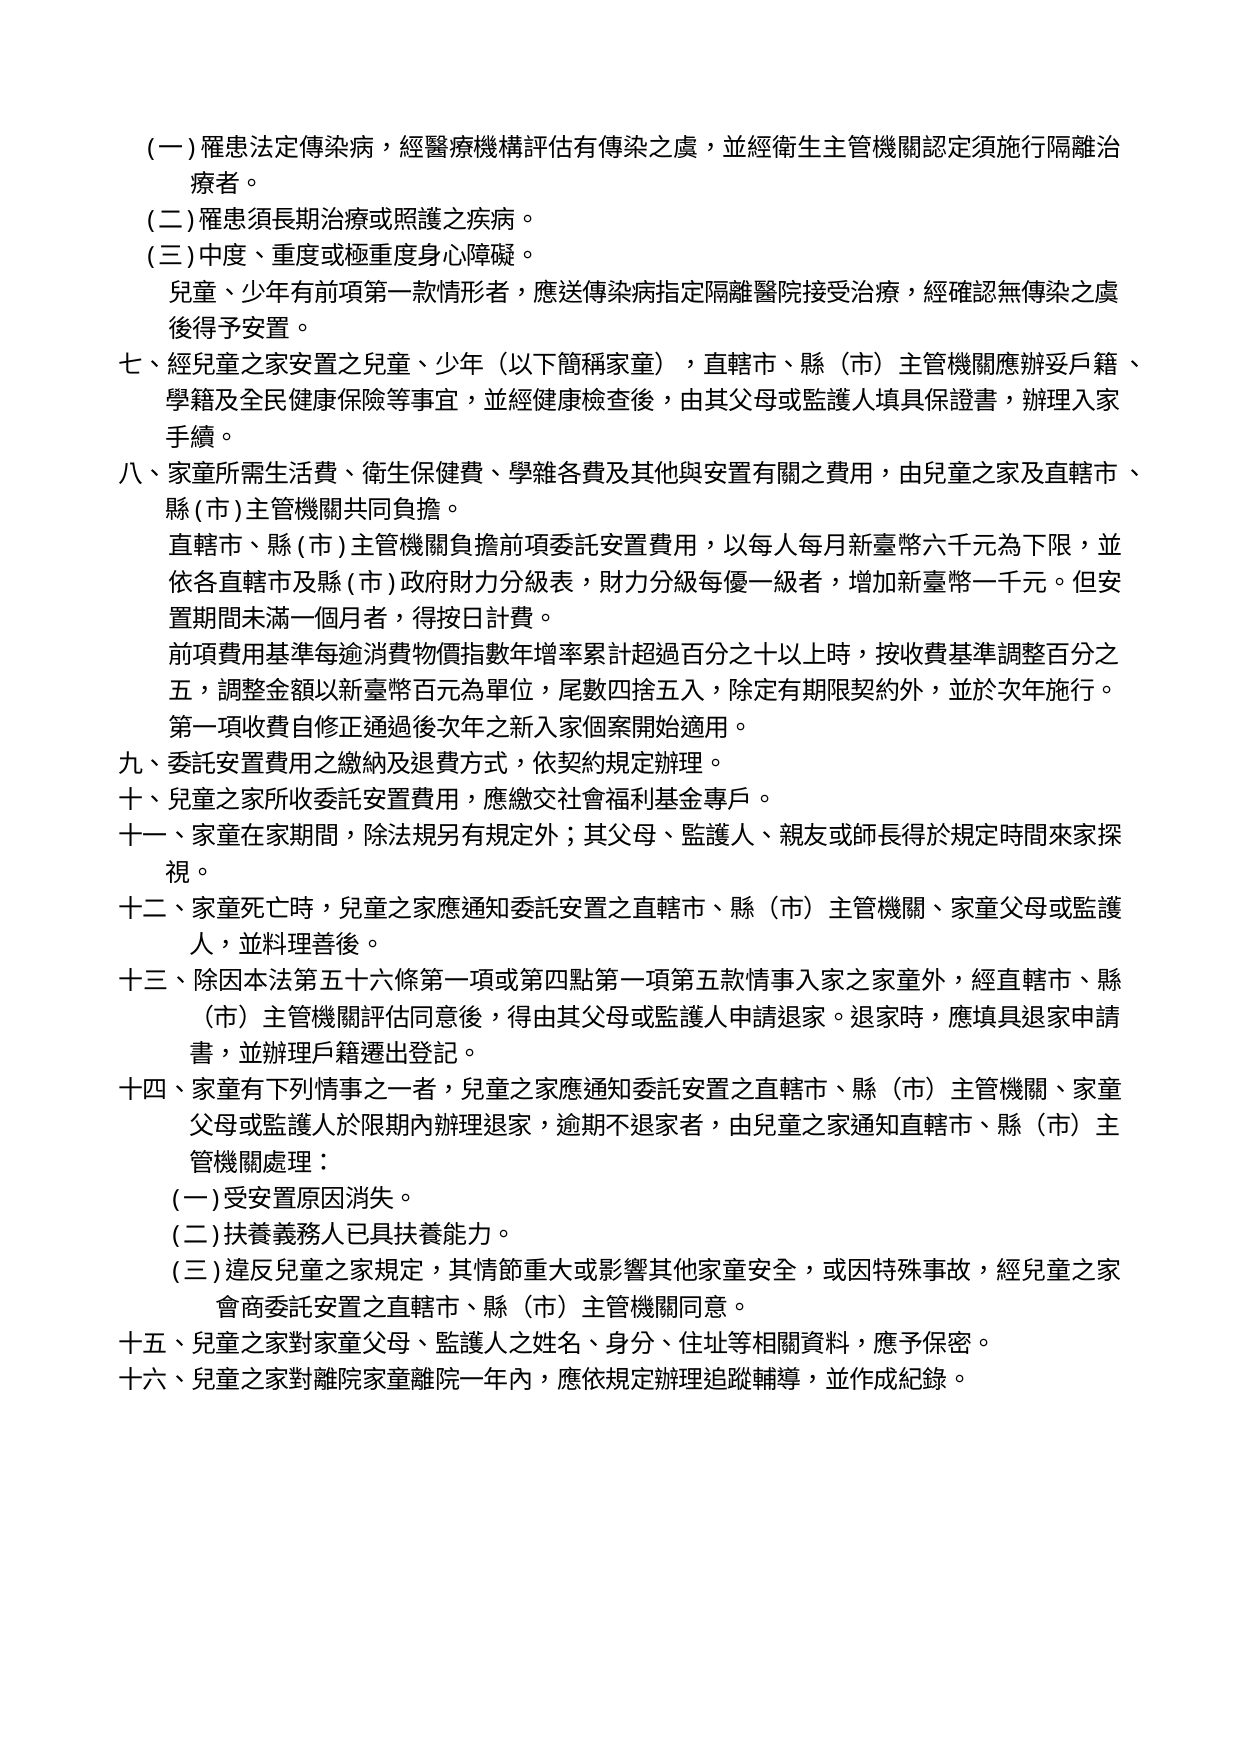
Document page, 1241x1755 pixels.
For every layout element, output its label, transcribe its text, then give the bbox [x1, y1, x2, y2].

text 十六、兒童之家對離院家童離院一年內，應依規定辦理追蹤輔導，並作成紀錄。 [118, 1359, 1122, 1396]
text (一)罹患法定傳染病，經醫療機構評估有傳染之虞，並經衛生主管機關認定須施行隔離治療者。 [143, 127, 1122, 199]
text 九、委託安置費用之繳納及退費方式，依契約規定辦理。 [118, 743, 1122, 779]
text 兒童、少年有前項第一款情形者，應送傳染病指定隔離醫院接受治療，經確認無傳染之虞後得予安置。 [168, 272, 1122, 344]
text (二)扶養義務人已具扶養能力。 [168, 1214, 1122, 1251]
text 直轄市、縣(市)主管機關負擔前項委託安置費用，以每人每月新臺幣六千元為下限，並依各直轄市及縣(市)政府財力分級表，財力分級每優一級者，增加新臺幣一千元。但安置期間未滿一個月者，得按日計費。 [168, 526, 1122, 634]
text 第一項收費自修正通過後次年之新入家個案開始適用。 [168, 707, 1122, 743]
text 八、家童所需生活費、衛生保健費、學雜各費及其他與安置有關之費用，由兒童之家及直轄市、縣(市)主管機關共同負擔。 [118, 453, 1122, 526]
text (二)罹患須長期治療或照護之疾病。 [143, 199, 1122, 236]
text (三)違反兒童之家規定，其情節重大或影響其他家童安全，或因特殊事故，經兒童之家會商委託安置之直轄市、縣（市）主管機關同意。 [168, 1251, 1122, 1323]
text (三)中度、重度或極重度身心障礙。 [143, 236, 1122, 272]
text 十四、家童有下列情事之一者，兒童之家應通知委託安置之直轄市、縣（市）主管機關、家童父母或監護人於限期內辦理退家，逾期不退家者，由兒童之家通知直轄市、縣（市）主管機關處理： [118, 1069, 1122, 1178]
text 十一、家童在家期間，除法規另有規定外；其父母、監護人、親友或師長得於規定時間來家探視。 [118, 816, 1122, 888]
text 前項費用基準每逾消費物價指數年增率累計超過百分之十以上時，按收費基準調整百分之五，調整金額以新臺幣百元為單位，尾數四捨五入，除定有期限契約外，並於次年施行。 [168, 634, 1122, 707]
text 十二、家童死亡時，兒童之家應通知委託安置之直轄市、縣（市）主管機關、家童父母或監護人，並料理善後。 [118, 888, 1122, 961]
text 十五、兒童之家對家童父母、監護人之姓名、身分、住址等相關資料，應予保密。 [118, 1323, 1122, 1359]
text 十三、除因本法第五十六條第一項或第四點第一項第五款情事入家之家童外，經直轄市、縣（市）主管機關評估同意後，得由其父母或監護人申請退家。退家時，應填具退家申請書，並辦理戶籍遷出登記。 [118, 961, 1122, 1069]
text 十、兒童之家所收委託安置費用，應繳交社會福利基金專戶。 [118, 779, 1122, 816]
text 七、經兒童之家安置之兒童、少年（以下簡稱家童），直轄市、縣（市）主管機關應辦妥戶籍、學籍及全民健康保險等事宜，並經健康檢查後，由其父母或監護人填具保證書，辦理入家手續。 [118, 344, 1122, 453]
text (一)受安置原因消失。 [168, 1178, 1122, 1214]
